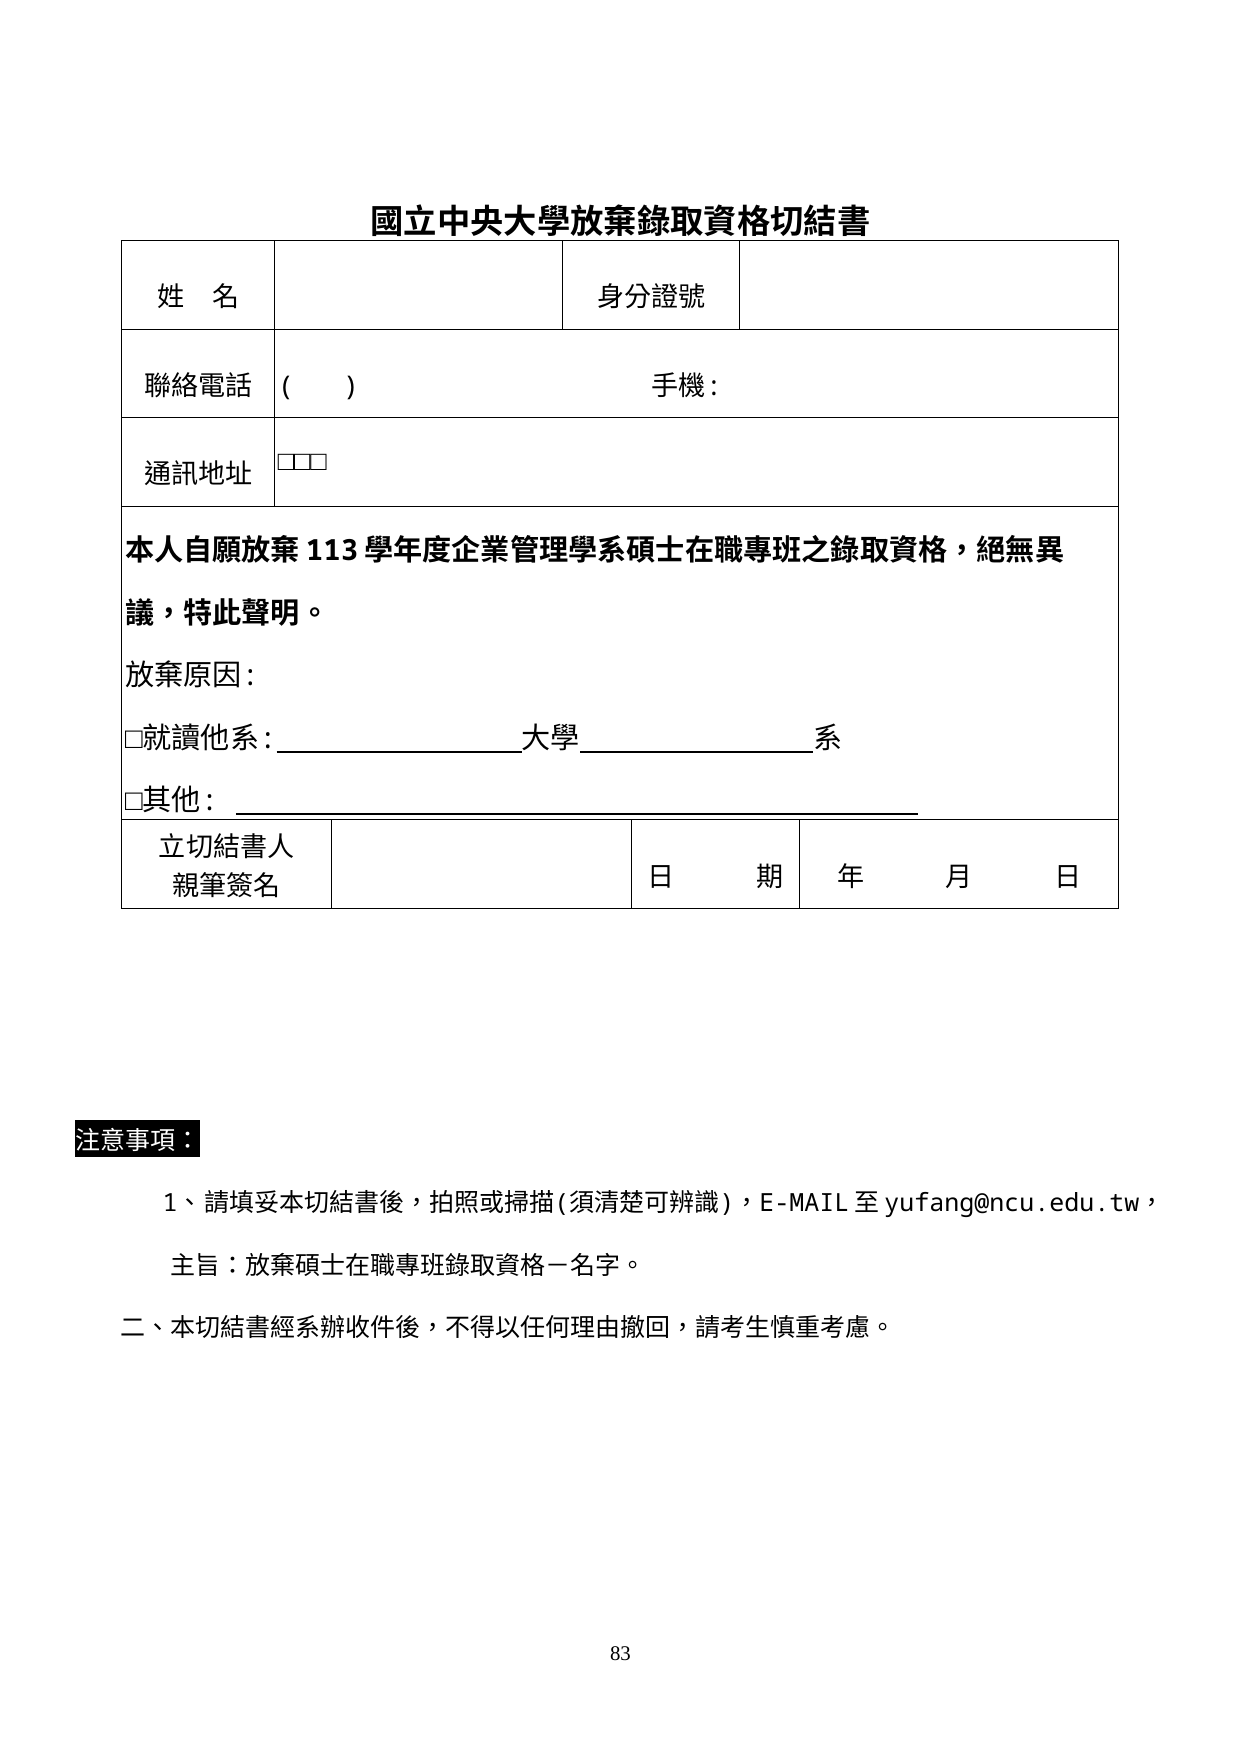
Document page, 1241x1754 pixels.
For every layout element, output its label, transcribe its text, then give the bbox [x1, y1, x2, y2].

table_cell 年 月 日 [800, 820, 1118, 908]
table_cell □□□ [275, 418, 1118, 506]
text 二、本切結書經系辦收件後，不得以任何理由撤回，請考生慎重考慮。 [75, 1284, 1165, 1347]
list 請填妥本切結書後，拍照或掃描(須清楚可辨識)，E-MAIL至yufang@ncu.edu.tw， [162, 1159, 1165, 1222]
table_cell ( ) 手機: [275, 330, 1118, 417]
table_cell [332, 820, 631, 908]
table_header [275, 241, 562, 328]
table_cell 日 期 [632, 820, 799, 908]
table_header [740, 241, 1118, 328]
text 主旨：放棄碩士在職專班錄取資格－名字。 [125, 1222, 1165, 1284]
table_header 身分證號 [563, 241, 739, 328]
table_cell 本人自願放棄113學年度企業管理學系碩士在職專班之錄取資格，絕無異議，特此聲明。 [122, 507, 1118, 632]
text 注意事項： [75, 1097, 1165, 1159]
table_cell 放棄原因: □就讀他系: 大學 系 □其他: [122, 632, 1118, 819]
table_cell 通訊地址 [122, 418, 274, 506]
table_header 姓 名 [122, 241, 274, 328]
table_cell 聯絡電話 [122, 330, 274, 417]
table_cell 立切結書人 親筆簽名 [122, 820, 331, 908]
text 國立中央大學放棄錄取資格切結書 [75, 177, 1165, 240]
